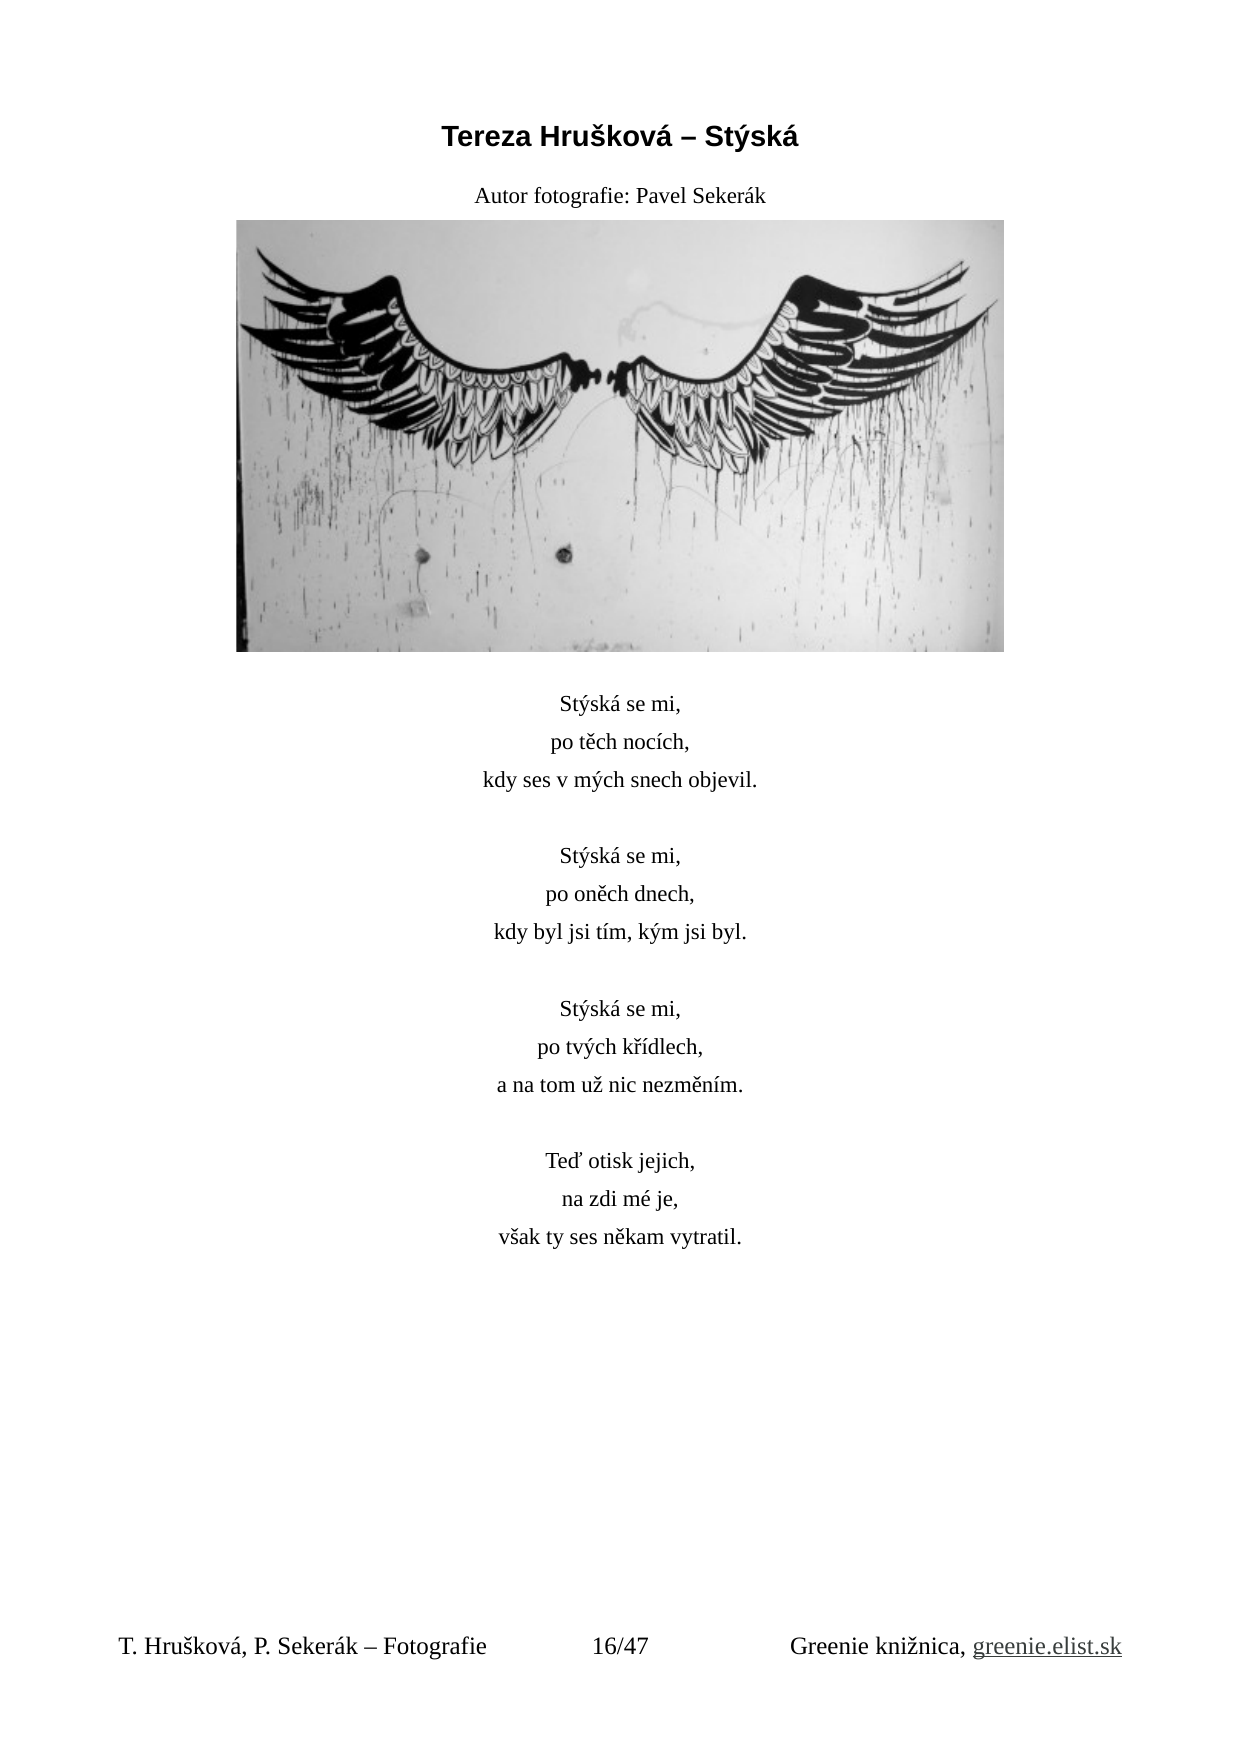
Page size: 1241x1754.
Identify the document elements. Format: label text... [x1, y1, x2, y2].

text po oněch dnech, [106, 880, 1134, 907]
text Stýská se mi, [106, 995, 1134, 1021]
text Autor fotografie: Pavel Sekerák [106, 182, 1134, 209]
text po těch nocích, [106, 728, 1134, 754]
picture [236, 220, 1004, 652]
text a na tom už nic nezměním. [106, 1071, 1134, 1097]
text Teď otisk jejich, [106, 1147, 1134, 1173]
text však ty ses někam vytratil. [106, 1223, 1134, 1250]
text po tvých křídlech, [106, 1033, 1134, 1059]
text na zdi mé je, [106, 1185, 1134, 1212]
subtitle Tereza Hrušková – Stýská [106, 119, 1134, 153]
text Stýská se mi, [106, 690, 1134, 716]
text Stýská se mi, [106, 842, 1134, 868]
text kdy ses v mých snech objevil. [106, 766, 1134, 792]
text kdy byl jsi tím, kým jsi byl. [106, 918, 1134, 945]
